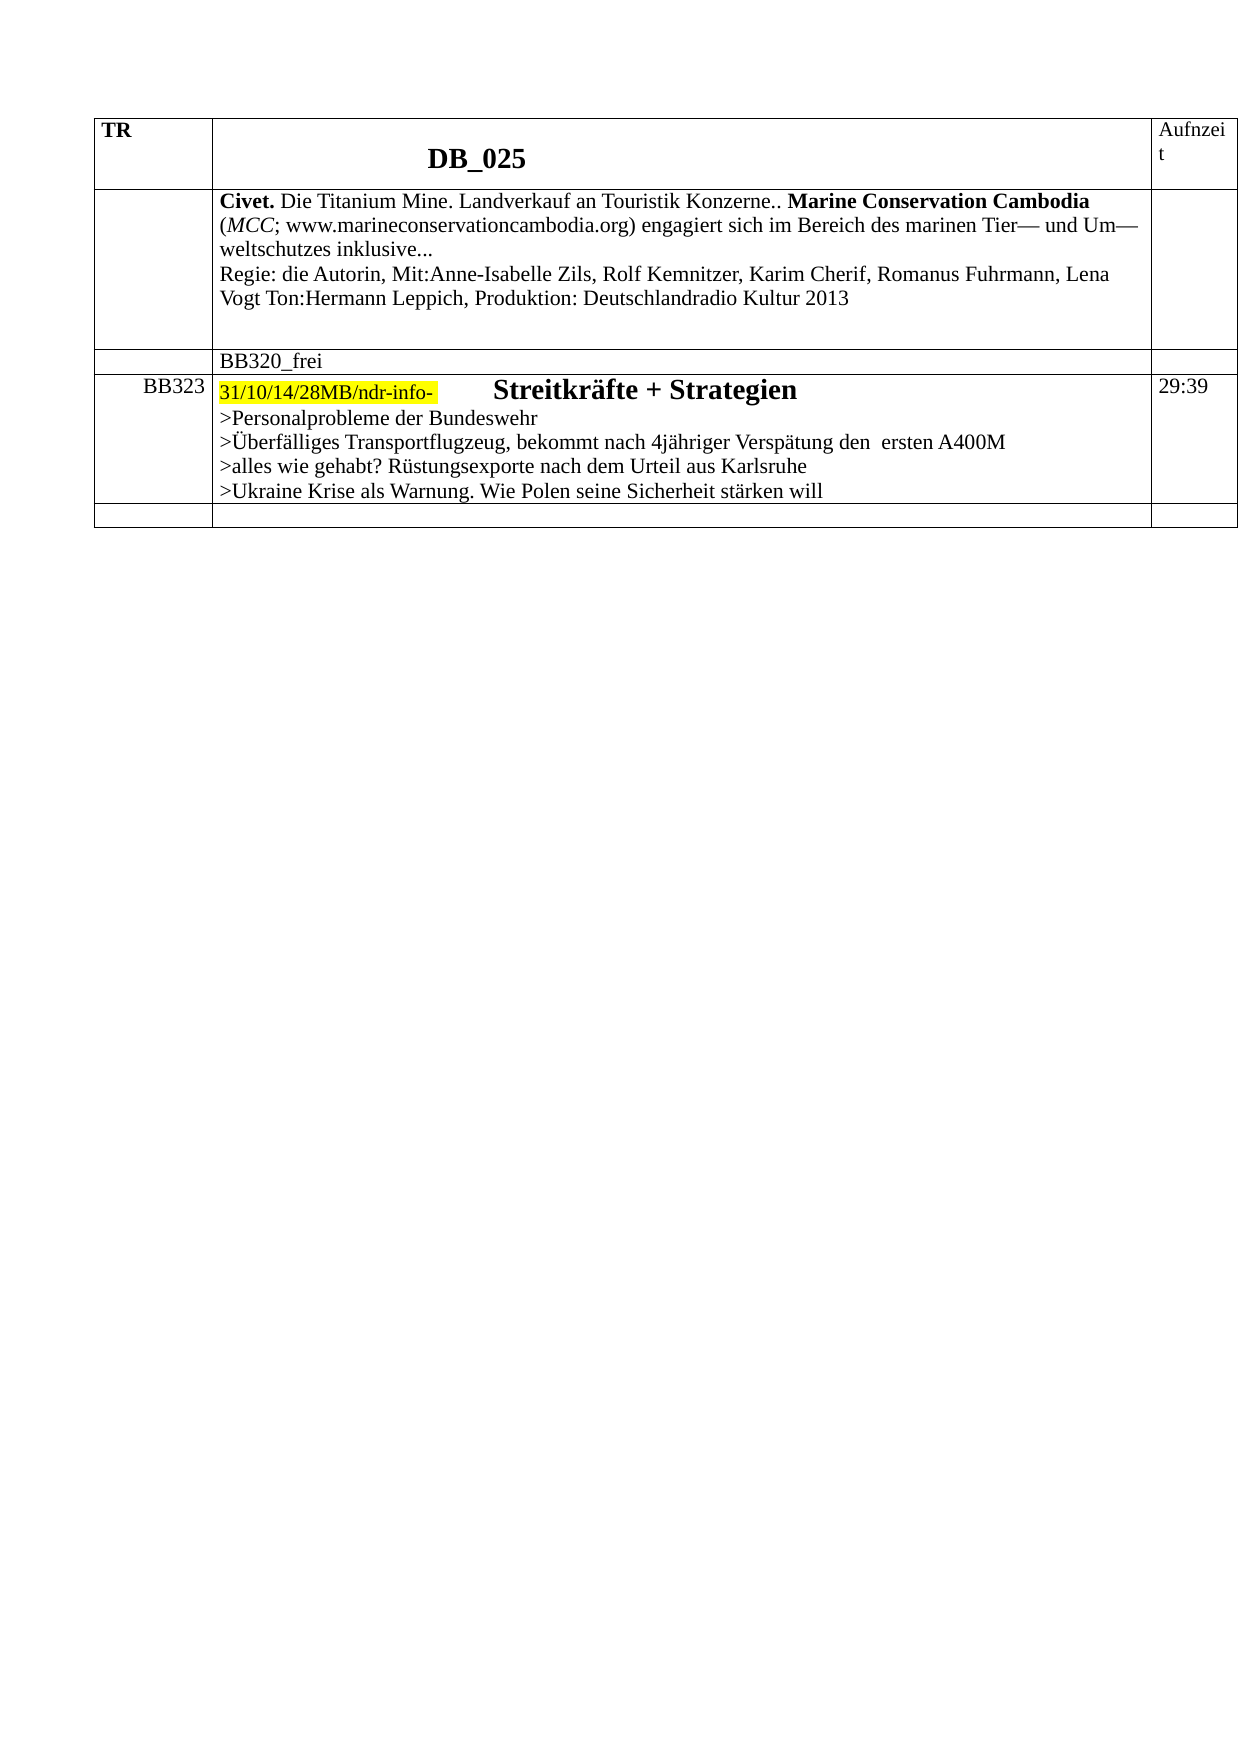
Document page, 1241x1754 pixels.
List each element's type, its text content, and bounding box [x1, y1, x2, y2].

table_cell [1152, 190, 1237, 349]
table_cell Civet. Die Titanium Mine. Landverkauf an Touristik Konzerne.. Marine Conservation Cambodia (MCC; www.marineconservationcambodia.org) engagiert sich im Bereich des marinen Tier— und Um— weltschutzes inklusive... Regie: die Autorin, Mit:Anne-Isabelle Zils, Rolf Kemnitzer, Karim Cherif, Romanus Fuhrmann, Lena Vogt Ton:Hermann Leppich, Produktion: Deutschlandradio Kultur 2013 [213, 190, 1151, 349]
table_header Aufnzeit [1152, 119, 1237, 189]
table_cell [95, 350, 212, 373]
table_cell [213, 504, 1151, 527]
table_cell [95, 190, 212, 349]
table_header DB_025 [213, 119, 1151, 189]
table_cell 29:39 [1152, 375, 1237, 503]
table_cell 31/10/14/28MB/ndr-info- Streitkräfte + Strategien >Personalprobleme der Bundeswehr >Überfälliges Transportflugzeug, bekommt nach 4jähriger Verspätung den ersten A400M >alles wie gehabt? Rüstungsexporte nach dem Urteil aus Karlsruhe >Ukraine Krise als Warnung. Wie Polen seine Sicherheit stärken will [213, 375, 1151, 503]
table_cell [1152, 350, 1237, 373]
table_cell BB323 [95, 375, 212, 503]
table_cell [95, 504, 212, 527]
table_cell BB320_frei [213, 350, 1151, 373]
table_header TR [95, 119, 212, 189]
table_cell [1152, 504, 1237, 527]
